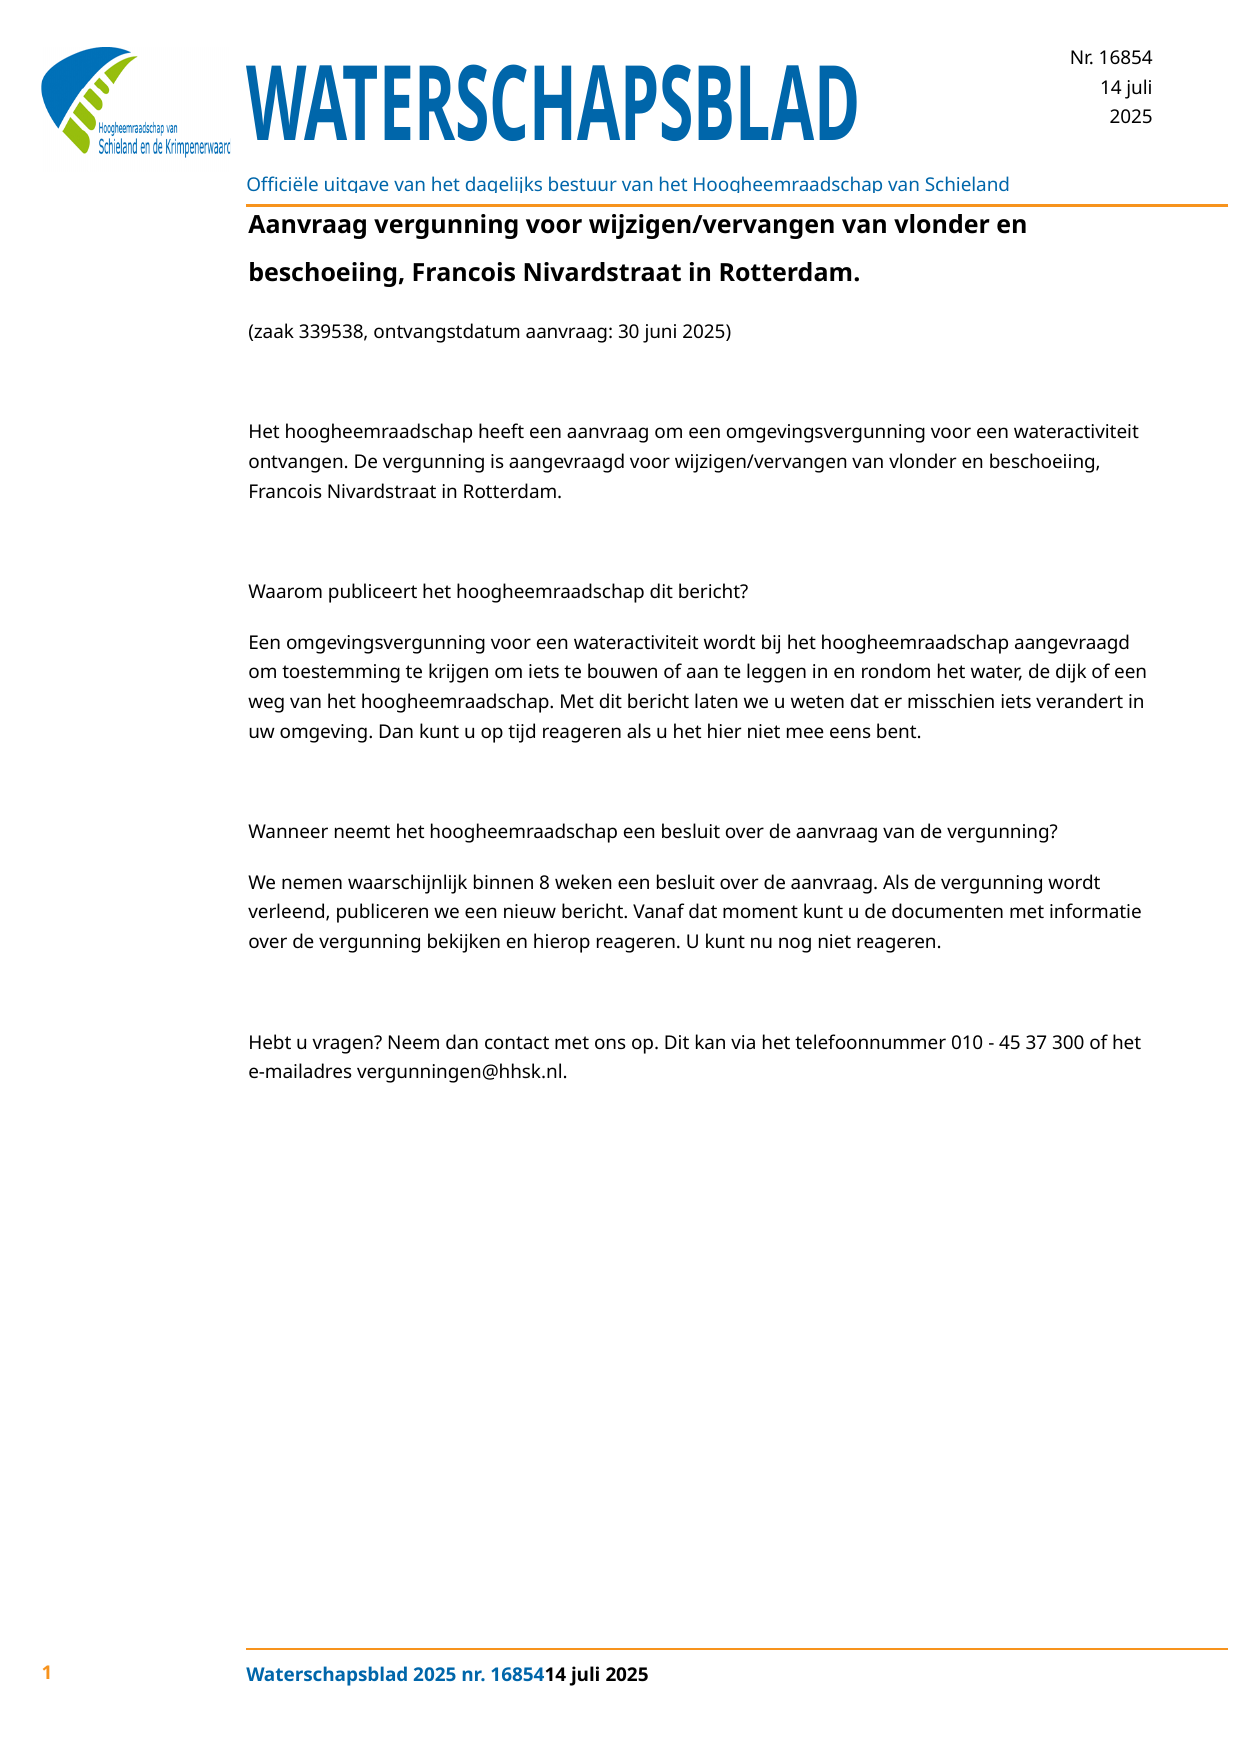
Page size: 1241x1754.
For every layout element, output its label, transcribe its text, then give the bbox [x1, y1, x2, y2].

text Waarom publiceert het hoogheemraadschap dit bericht? [248, 579, 1152, 604]
picture [41, 47, 231, 172]
text (zaak 339538, ontvangstdatum aanvraag: 30 juni 2025) [248, 318, 1152, 344]
text Het hoogheemraadschap heeft een aanvraag om een omgevingsvergunning voor een wateractiviteit ontvangen. De vergunning is aangevraagd voor wijzigen/vervangen van vlonder en beschoeiing, Francois Nivardstraat in Rotterdam. [248, 419, 1152, 504]
text Aanvraag vergunning voor wijzigen/vervangen van vlonder en beschoeiing, Francois Nivardstraat in Rotterdam. [248, 207, 1152, 288]
text Wanneer neemt het hoogheemraadschap een besluit over de aanvraag van de vergunning? [248, 819, 1152, 844]
text We nemen waarschijnlijk binnen 8 weken een besluit over de aanvraag. Als de vergunning wordt verleend, publiceren we een nieuw bericht. Vanaf dat moment kunt u de documenten met informatie over de vergunning bekijken en hierop reageren. U kunt nu nog niet reageren. [248, 869, 1152, 954]
text Hebt u vragen? Neem dan contact met ons op. Dit kan via het telefoonnummer 010 - 45 37 300 of het e-mailadres vergunningen@hhsk.nl. [248, 1029, 1152, 1084]
text Een omgevingsvergunning voor een wateractiviteit wordt bij het hoogheemraadschap aangevraagd om toestemming te krijgen om iets te bouwen of aan te leggen in en rondom het water, de dijk of een weg van het hoogheemraadschap. Met dit bericht laten we u weten dat er misschien iets verandert in uw omgeving. Dan kunt u op tijd reageren als u het hier niet mee eens bent. [248, 629, 1152, 744]
